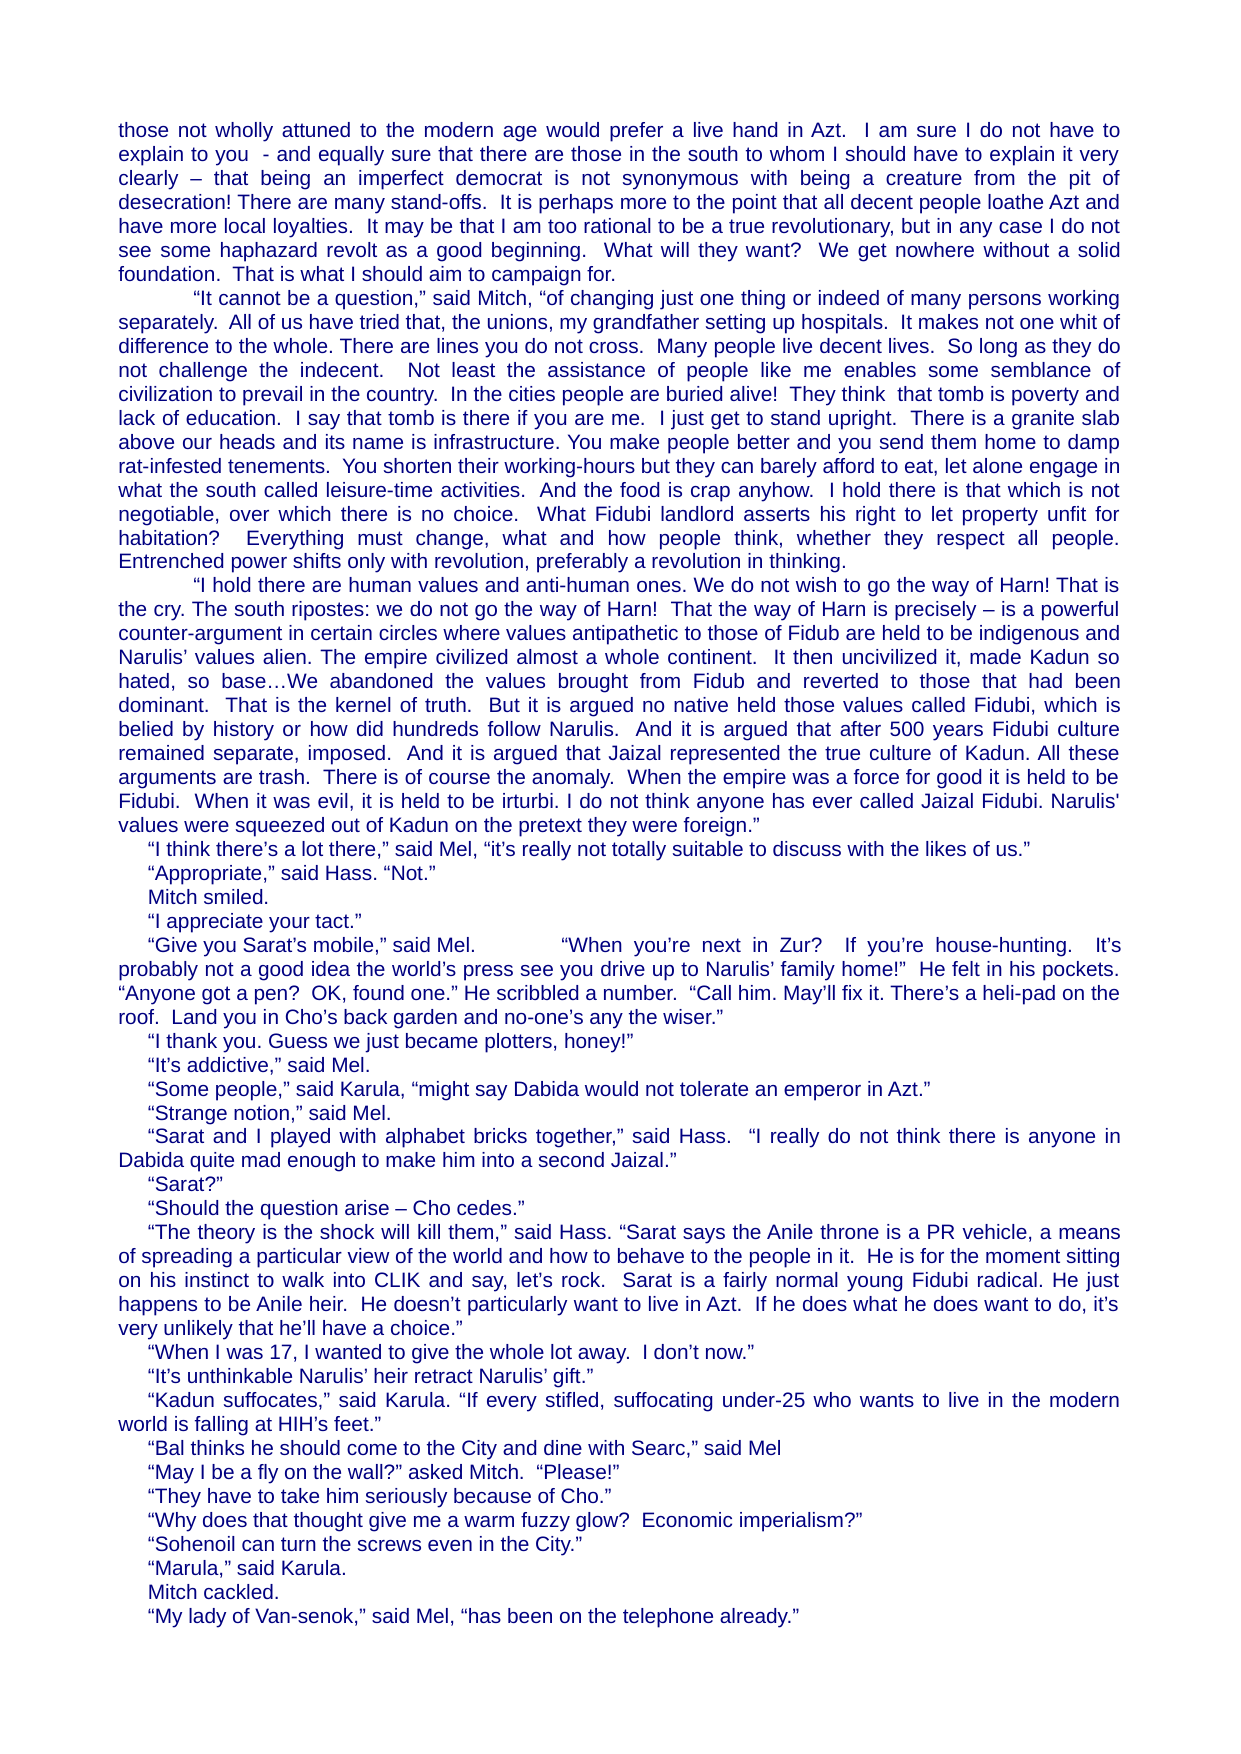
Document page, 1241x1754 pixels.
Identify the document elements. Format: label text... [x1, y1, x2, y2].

text “Sohenoil can turn the screws even in the City.” [118, 1532, 1122, 1556]
text “It’s addictive,” said Mel. [118, 1052, 1122, 1076]
text “Should the question arise – Cho cedes.” [118, 1196, 1122, 1220]
text “Sarat?” [118, 1172, 1122, 1196]
text those not wholly attuned to the modern age would prefer a live hand in Azt. I am sure I do not have to explain to you - and equally sure that there are those in the south to whom I should have to explain it very clearly – that being an imperfect democrat is not synonymous with being a creature from the pit of desecration! There are many stand-offs. It is perhaps more to the point that all decent people loathe Azt and have more local loyalties. It may be that I am too rational to be a true revolutionary, but in any case I do not see some haphazard revolt as a good beginning. What will they want? We get nowhere without a solid foundation. That is what I should aim to campaign for. [118, 118, 1122, 286]
text “When I was 17, I wanted to give the whole lot away. I don’t now.” [118, 1340, 1122, 1364]
text “Some people,” said Karula, “might say Dabida would not tolerate an emperor in Azt.” [118, 1076, 1122, 1100]
text “Strange notion,” said Mel. [118, 1100, 1122, 1124]
text “I appreciate your tact.” [118, 909, 1122, 933]
text “I hold there are human values and anti-human ones. We do not wish to go the way of Harn! That is the cry. The south ripostes: we do not go the way of Harn! That the way of Harn is precisely – is a powerful counter-argument in certain circles where values antipathetic to those of Fidub are held to be indigenous and Narulis’ values alien. The empire civilized almost a whole continent. It then uncivilized it, made Kadun so hated, so base…We abandoned the values brought from Fidub and reverted to those that had been dominant. That is the kernel of truth. But it is argued no native held those values called Fidubi, which is belied by history or how did hundreds follow Narulis. And it is argued that after 500 years Fidubi culture remained separate, imposed. And it is argued that Jaizal represented the true culture of Kadun. All these arguments are trash. There is of course the anomaly. When the empire was a force for good it is held to be Fidubi. When it was evil, it is held to be irturbi. I do not think anyone has ever called Jaizal Fidubi. Narulis' values were squeezed out of Kadun on the pretext they were foreign.” [118, 573, 1122, 837]
text “It’s unthinkable Narulis’ heir retract Narulis’ gift.” [118, 1364, 1122, 1388]
text “The theory is the shock will kill them,” said Hass. “Sarat says the Anile throne is a PR vehicle, a means of spreading a particular view of the world and how to behave to the people in it. He is for the moment sitting on his instinct to walk into CLIK and say, let’s rock. Sarat is a fairly normal young Fidubi radical. He just happens to be Anile heir. He doesn’t particularly want to live in Azt. If he does what he does want to do, it’s very unlikely that he’ll have a choice.” [118, 1220, 1122, 1340]
text “Kadun suffocates,” said Karula. “If every stifled, suffocating under-25 who wants to live in the modern world is falling at HIH’s feet.” [118, 1388, 1122, 1436]
text “May I be a fly on the wall?” asked Mitch. “Please!” [118, 1460, 1122, 1484]
text “They have to take him seriously because of Cho.” [118, 1484, 1122, 1508]
text “Marula,” said Karula. [118, 1556, 1122, 1579]
text “My lady of Van-senok,” said Mel, “has been on the telephone already.” [118, 1603, 1122, 1627]
text “I thank you. Guess we just became plotters, honey!” [118, 1028, 1122, 1052]
text “It cannot be a question,” said Mitch, “of changing just one thing or indeed of many persons working separately. All of us have tried that, the unions, my grandfather setting up hospitals. It makes not one whit of difference to the whole. There are lines you do not cross. Many people live decent lives. So long as they do not challenge the indecent. Not least the assistance of people like me enables some semblance of civilization to prevail in the country. In the cities people are buried alive! They think that tomb is poverty and lack of education. I say that tomb is there if you are me. I just get to stand upright. There is a granite slab above our heads and its name is infrastructure. You make people better and you send them home to damp rat-infested tenements. You shorten their working-hours but they can barely afford to eat, let alone engage in what the south called leisure-time activities. And the food is crap anyhow. I hold there is that which is not negotiable, over which there is no choice. What Fidubi landlord asserts his right to let property unfit for habitation? Everything must change, what and how people think, whether they respect all people. Entrenched power shifts only with revolution, preferably a revolution in thinking. [118, 286, 1122, 573]
text “Give you Sarat’s mobile,” said Mel. “When you’re next in Zur? If you’re house-hunting. It’s probably not a good idea the world’s press see you drive up to Narulis’ family home!” He felt in his pockets. “Anyone got a pen? OK, found one.” He scribbled a number. “Call him. May’ll fix it. There’s a heli-pad on the roof. Land you in Cho’s back garden and no-one’s any the wiser.” [118, 933, 1122, 1028]
text “Bal thinks he should come to the City and dine with Searc,” said Mel [118, 1436, 1122, 1460]
text “Sarat and I played with alphabet bricks together,” said Hass. “I really do not think there is anyone in Dabida quite mad enough to make him into a second Jaizal.” [118, 1124, 1122, 1172]
text “I think there’s a lot there,” said Mel, “it’s really not totally suitable to discuss with the likes of us.” [118, 837, 1122, 861]
text “Why does that thought give me a warm fuzzy glow? Economic imperialism?” [118, 1508, 1122, 1532]
text Mitch smiled. [118, 885, 1122, 909]
text Mitch cackled. [118, 1579, 1122, 1603]
text “Appropriate,” said Hass. “Not.” [118, 861, 1122, 885]
